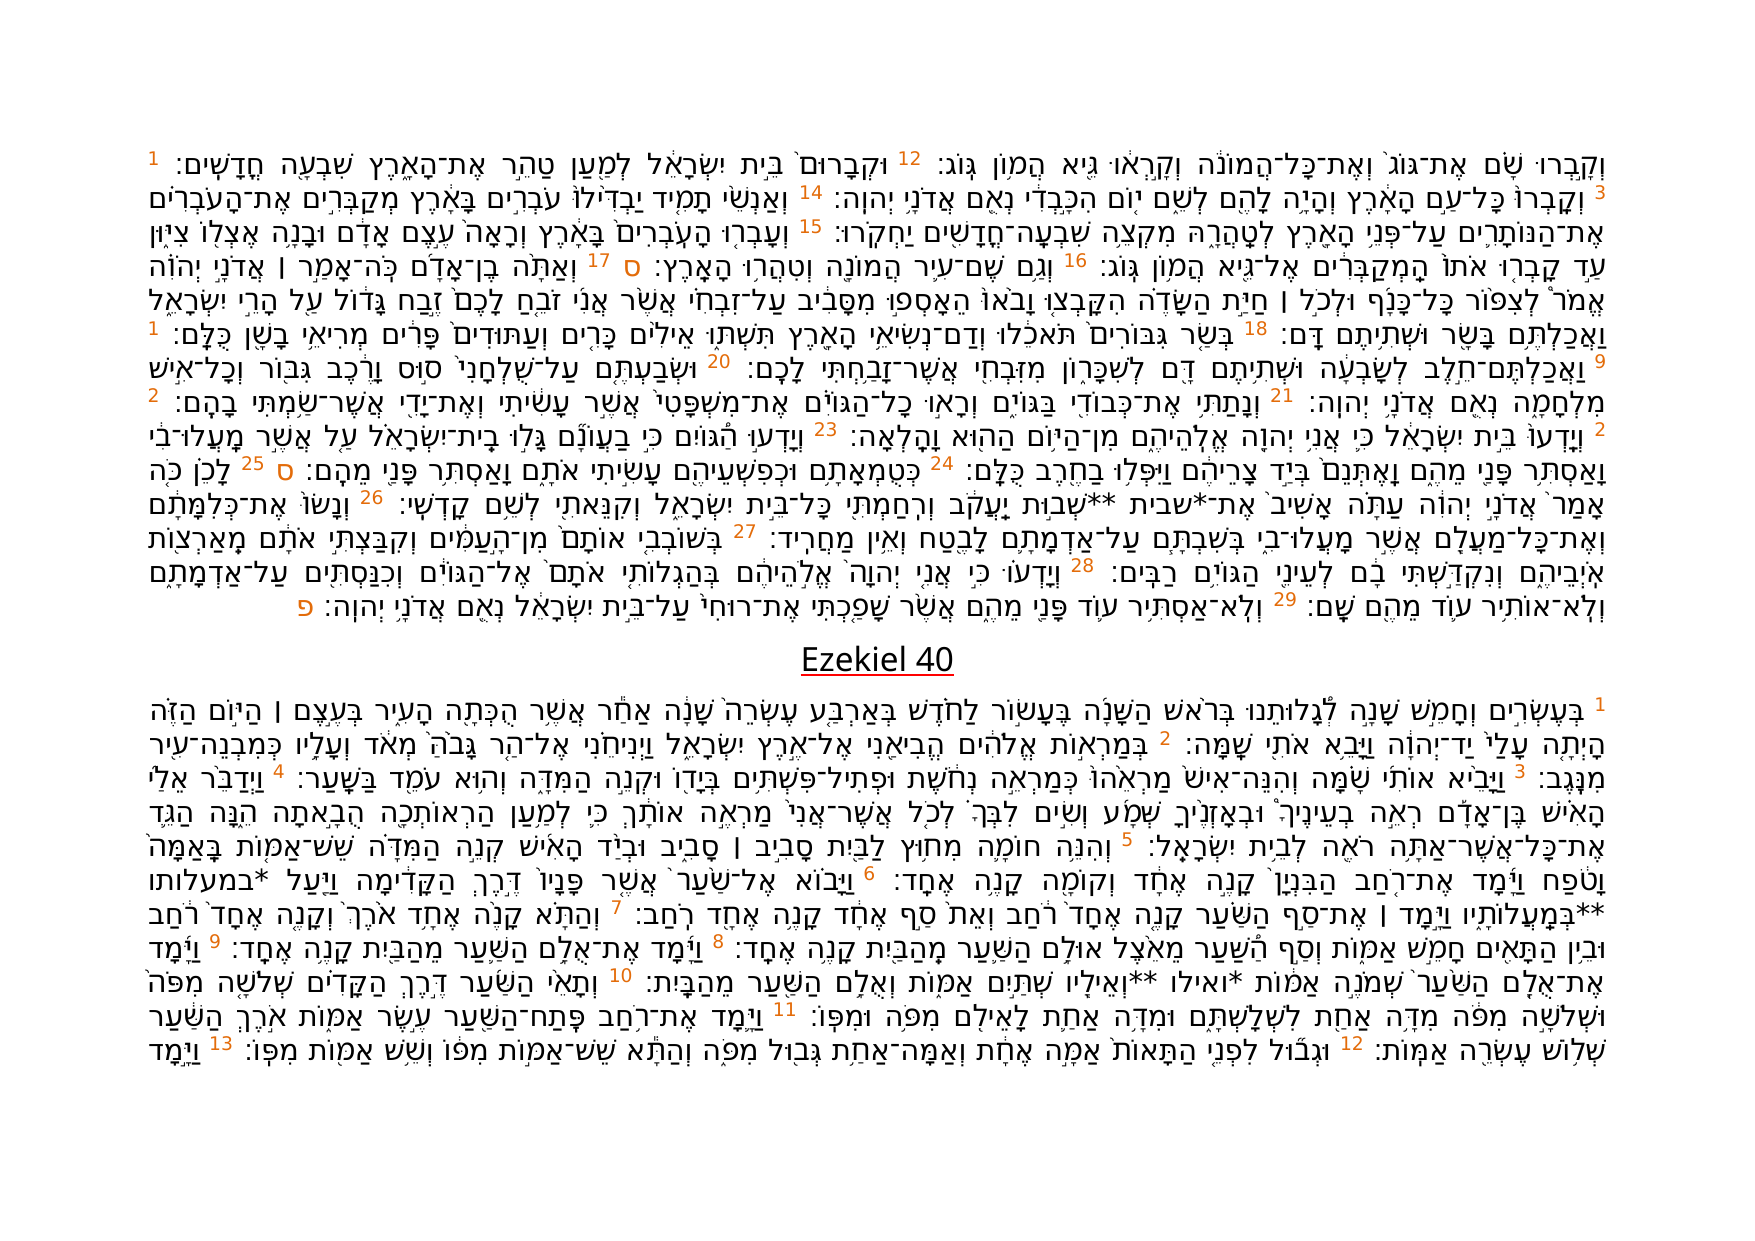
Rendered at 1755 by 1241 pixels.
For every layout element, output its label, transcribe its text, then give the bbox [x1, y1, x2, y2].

text 1 וְאַתָּ֤ה בֶן־אָדָם֙ הִנָּבֵ֣א עַל־גּ֔וֹג וְאָ֣מַרְתָּ֔ כֹּ֥ה אָמַ֖ר אֲדֹנָ֣י יְהוִ֑ה הִנְנִ֤י אֵלֶ֙יךָ֙ גּ֔וֹג נְשִׂ֕יא רֹ֖אשׁ מֶ֥שֶׁךְ וְתֻבָֽל׃ 2 וְשֹׁבַבְתִּ֙יךָ֙ וְשִׁשֵּׁאתִ֔יךָ וְהַעֲלִיתִ֖יךָ מִיַּרְכְּתֵ֣י צָפ֑וֹן וַהֲבִאוֹתִ֖ךָ עַל־הָרֵ֥י יִשְׂרָאֵֽל׃ ‬‬3 וְהִכֵּיתִ֥י קַשְׁתְּךָ֖ מִיַּ֣ד שְׂמֹאולֶ֑ךָ וְחִצֶּ֕יךָ מִיַּ֥ד יְמִינְךָ֖ אַפִּֽיל׃ ‬‬4 עַל־הָרֵ֨י יִשְׂרָאֵ֜ל תִּפּ֗וֹל אַתָּה֙ וְכָל־אֲגַפֶּ֔יךָ וְעַמִּ֖ים אֲשֶׁ֣ר אִתָּ֑ךְ לְעֵ֨יט צִפּ֧וֹר כָּל־כָּנָ֛ף וְחַיַּ֥ת הַשָּׂדֶ֖ה נְתַתִּ֥יךָ לְאָכְלָֽה׃ ‬‬5 עַל־פְּנֵ֥י הַשָּׂדֶ֖ה תִּפּ֑וֹל כִּ֚י אֲנִ֣י דִבַּ֔רְתִּי נְאֻ֖ם אֲדֹנָ֥י יְהוִֽה׃ ‬‬6 וְשִׁלַּחְתִּי־אֵ֣שׁ בְּמָג֔וֹג וּבְיֹשְׁבֵ֥י הָאִיִּ֖ים לָבֶ֑טַח וְיָדְע֖וּ כִּי־אֲנִ֥י יְהוָֽה׃ ‬‬7 וְאֶת־שֵׁ֨ם קָדְשִׁ֜י אוֹדִ֗יעַ בְּתוֹךְ֙ עַמִּ֣י יִשְׂרָאֵ֔ל וְלֹֽא־אַחֵ֥ל אֶת־שֵׁם־קָדְשִׁ֖י ע֑וֹד וְיָדְע֤וּ הַגּוֹיִם֙ כִּי־אֲנִ֣י יְהוָ֔ה קָד֖וֹשׁ בְּיִשְׂרָאֵֽל׃ ‬‬8 הִנֵּ֤ה בָאָה֙ וְנִֽהְיָ֔תָה נְאֻ֖ם אֲדֹנָ֣י יְהוִ֑ה ה֥וּא הַיּ֖וֹם אֲשֶׁ֥ר דִּבַּֽרְתִּי׃ ‬‬9 וְֽיָצְא֞וּ יֹשְׁבֵ֣י ׀ עָרֵ֣י יִשְׂרָאֵ֗ל וּבִעֲר֡וּ וְ֠הִשִּׂיקוּ בְּנֶ֨שֶׁק וּמָגֵ֤ן וְצִנָּה֙ בְּקֶ֣שֶׁת וּבְחִצִּ֔ים וּבְמַקֵּ֥ל יָ֖ד וּבְרֹ֑מַח וּבִעֲר֥וּ בָהֶ֛ם אֵ֖שׁ שֶׁ֥בַע שָׁנִֽים׃ ‬‬10 וְלֹֽא־יִשְׂא֨וּ עֵצִ֜ים מִן־הַשָּׂדֶ֗ה וְלֹ֤א יַחְטְבוּ֙ מִן־הַיְּעָרִ֔ים כִּ֥י בַנֶּ֖שֶׁק יְבַֽעֲרוּ־אֵ֑שׁ וְשָׁלְל֣וּ אֶת־שֹׁלְלֵיהֶ֗ם וּבָֽזְזוּ֙ אֶת־בֹּ֣זְזֵיהֶ֔ם נְאֻ֖ם אֲדֹנָ֥י יְהוִֽה׃ ס ‬‬11 וְהָיָ֣ה בַיּ֣וֹם הַה֡וּא אֶתֵּ֣ן לְגוֹג֩ ׀ מְקֽוֹם־שָׁ֨ם קֶ֜בֶר בְּיִשְׂרָאֵ֗ל גֵּ֤י הָעֹֽבְרִים֙ קִדְמַ֣ת הַיָּ֔ם וְחֹסֶ֥מֶת הִ֖יא אֶת־הָעֹֽבְרִ֑ים וְקָ֣בְרוּ שָׁ֗ם אֶת־גּוֹג֙ וְאֶת־כָּל־הֲמוֹנֹ֔ה וְקָ֣רְא֔וּ גֵּ֖יא הֲמ֥וֹן גּֽוֹג׃ ‬‬12 וּקְבָרוּם֙ בֵּ֣ית יִשְׂרָאֵ֔ל לְמַ֖עַן טַהֵ֣ר אֶת־הָאָ֑רֶץ שִׁבְעָ֖ה חֳדָשִֽׁים׃ ‬‬13 וְקָֽבְרוּ֙ כָּל־עַ֣ם הָאָ֔רֶץ וְהָיָ֥ה לָהֶ֖ם לְשֵׁ֑ם י֚וֹם הִכָּ֣בְדִ֔י נְאֻ֖ם אֲדֹנָ֥י יְהוִֽה׃ ‬‬14 וְאַנְשֵׁ֨י תָמִ֤יד יַבְדִּ֙ילוּ֙ עֹבְרִ֣ים בָּאָ֔רֶץ מְקַבְּרִ֣ים אֶת־הָעֹבְרִ֗ים אֶת־הַנּוֹתָרִ֛ים עַל־פְּנֵ֥י הָאָ֖רֶץ לְטַֽהֲרָ֑הּ מִקְצֵ֥ה שִׁבְעָֽה־חֳדָשִׁ֖ים יַחְקֹֽרוּ׃ ‬‬15 וְעָבְר֤וּ הָעֹֽבְרִים֙ בָּאָ֔רֶץ וְרָאָה֙ עֶ֣צֶם אָדָ֔ם וּבָנָ֥ה אֶצְל֖וֹ צִיּ֑וּן עַ֣ד קָבְר֤וּ אֹתוֹ֙ הַֽמְקַבְּרִ֔ים אֶל־גֵּ֖יא הֲמ֥וֹן גּֽוֹג׃ ‬‬16 וְגַ֥ם שֶׁם־עִ֛יר הֲמוֹנָ֖ה וְטִהֲר֥וּ הָאָֽרֶץ׃ ס ‬‬17 וְאַתָּ֨ה בֶן־אָדָ֜ם כֹּֽה־אָמַ֣ר ׀ אֲדֹנָ֣י יְהֹוִ֗ה אֱמֹר֩ לְצִפּ֨וֹר כָּל־כָּנָ֜ף וּלְכֹ֣ל ׀ חַיַּ֣ת הַשָּׂדֶ֗ה הִקָּבְצ֤וּ וָבֹ֙אוּ֙ הֵאָסְפ֣וּ מִסָּבִ֔יב עַל־זִבְחִ֗י אֲשֶׁ֨ר אֲנִ֜י זֹבֵ֤חַ לָכֶם֙ זֶ֣בַח גָּד֔וֹל עַ֖ל הָרֵ֣י יִשְׂרָאֵ֑ל וַאֲכַלְתֶּ֥ם בָּשָׂ֖ר וּשְׁתִ֥יתֶם דָּֽם׃ ‬‬18 בְּשַׂ֤ר גִּבּוֹרִים֙ תֹּאכֵ֔לוּ וְדַם־נְשִׂיאֵ֥י הָאָ֖רֶץ תִּשְׁתּ֑וּ אֵילִ֨ים כָּרִ֤ים וְעַתּוּדִים֙ פָּרִ֔ים מְרִיאֵ֥י בָשָׁ֖ן כֻּלָּֽם׃ ‬‬19 וַאֲכַלְתֶּם־חֵ֣לֶב לְשָׂבְעָ֔ה וּשְׁתִ֥יתֶם דָּ֖ם לְשִׁכָּר֑וֹן מִזִּבְחִ֖י אֲשֶׁר־זָבַ֥חְתִּי לָכֶֽם׃ ‬‬20 וּשְׂבַעְתֶּ֤ם עַל־שֻׁלְחָנִי֙ ס֣וּס וָרֶ֔כֶב גִּבּ֖וֹר וְכָל־אִ֣ישׁ מִלְחָמָ֑ה נְאֻ֖ם אֲדֹנָ֥י יְהוִֽה׃ ‬‬21 וְנָתַתִּ֥י אֶת־כְּבוֹדִ֖י בַּגּוֹיִ֑ם וְרָא֣וּ כָל־הַגּוֹיִ֗ם אֶת־מִשְׁפָּטִי֙ אֲשֶׁ֣ר עָשִׂ֔יתִי וְאֶת־יָדִ֖י אֲשֶׁר־שַׂ֥מְתִּי בָהֶֽם׃ ‬‬22 וְיָֽדְעוּ֙ בֵּ֣ית יִשְׂרָאֵ֔ל כִּ֛י אֲנִ֥י יְהוָ֖ה אֱלֹֽהֵיהֶ֑ם מִן־הַיּ֥וֹם הַה֖וּא וָהָֽלְאָה׃ ‬‬23 וְיָדְע֣וּ הַ֠גּוֹיִם כִּ֣י בַעֲוֺנָ֞ם גָּל֣וּ בֵֽית־יִשְׂרָאֵ֗ל עַ֚ל אֲשֶׁ֣ר מָֽעֲלוּ־בִ֔י וָאַסְתִּ֥ר פָּנַ֖י מֵהֶ֑ם וָֽאֶתְּנֵם֙ בְּיַ֣ד צָרֵיהֶ֔ם וַיִּפְּל֥וּ בַחֶ֖רֶב כֻּלָּֽם׃ ‬‬24 כְּטֻמְאָתָ֥ם וּכְפִשְׁעֵיהֶ֖ם עָשִׂ֣יתִי אֹתָ֑ם וָאַסְתִּ֥ר פָּנַ֖י מֵהֶֽם׃ ס ‬‬25 לָכֵ֗ן כֹּ֤ה אָמַר֙ אֲדֹנָ֣י יְהוִ֔ה עַתָּ֗ה אָשִׁיב֙ אֶת־*שבית **שְׁב֣וּת יַֽעֲקֹ֔ב וְרִֽחַמְתִּ֖י כָּל־בֵּ֣ית יִשְׂרָאֵ֑ל וְקִנֵּאתִ֖י לְשֵׁ֥ם קָדְשִֽׁי׃ ‬‬26 וְנָשׂוּ֙ אֶת־כְּלִמָּתָ֔ם וְאֶת־כָּל־מַעֲלָ֖ם אֲשֶׁ֣ר מָעֲלוּ־בִ֑י בְּשִׁבְתָּ֧ם עַל־אַדְמָתָ֛ם לָבֶ֖טַח וְאֵ֥ין מַחֲרִֽיד׃ ‬‬27 בְּשׁוֹבְבִ֤י אוֹתָם֙ מִן־הָ֣עַמִּ֔ים וְקִבַּצְתִּ֣י אֹתָ֔ם מֵֽאַרְצ֖וֹת אֹֽיְבֵיהֶ֑ם וְנִקְדַּ֣שְׁתִּי בָ֔ם לְעֵינֵ֖י הַגּוֹיִ֥ם רַבִּֽים׃ ‬‬28 וְיָדְע֗וּ כִּ֣י אֲנִ֤י יְהוָה֙ אֱלֹ֣הֵיהֶ֔ם בְּהַגְלוֹתִ֤י אֹתָם֙ אֶל־הַגּוֹיִ֔ם וְכִנַּסְתִּ֖ים עַל־אַדְמָתָ֑ם וְלֹֽא־אוֹתִ֥יר ע֛וֹד מֵהֶ֖ם שָֽׁם׃ ‬‬29 וְלֹֽא־אַסְתִּ֥יר ע֛וֹד פָּנַ֖י מֵהֶ֑ם אֲשֶׁ֨ר שָׁפַ֤כְתִּי אֶת־רוּחִי֙ עַל־בֵּ֣ית יִשְׂרָאֵ֔ל נְאֻ֖ם אֲדֹנָ֥י יְהוִֽה׃ פ ‬‬‬‬‬‬‬‬‬‬‬‬‬‬‬‬‬‬‬‬‬‬‬‬‬‬‬‬‬‬ [148, 148, 1606, 623]
text 1 בְּעֶשְׂרִ֣ים וְחָמֵ֣שׁ שָׁנָ֣ה לְ֠גָלוּתֵנוּ בְּרֹ֨אשׁ הַשָּׁנָ֜ה בֶּעָשׂ֣וֹר לַחֹ֗דֶשׁ בְּאַרְבַּ֤ע עֶשְׂרֵה֙ שָׁנָ֔ה אַחַ֕ר אֲשֶׁ֥ר הֻכְּתָ֖ה הָעִ֑יר בְּעֶ֣צֶם ׀ הַיּ֣וֹם הַזֶּ֗ה הָיְתָ֤ה עָלַי֙ יַד־יְהוָ֔ה וַיָּבֵ֥א אֹתִ֖י שָֽׁמָּה׃ 2 בְּמַרְא֣וֹת אֱלֹהִ֔ים הֱבִיאַ֖נִי אֶל־אֶ֣רֶץ יִשְׂרָאֵ֑ל וַיְנִיחֵ֗נִי אֶל־הַ֤ר גָּבֹ֙הַּ֙ מְאֹ֔ד וְעָלָ֥יו כְּמִבְנֵה־עִ֖יר מִנֶּֽגֶב׃ ‬‬3 וַיָּבֵ֨יא אוֹתִ֜י שָׁ֗מָּה וְהִנֵּה־אִישׁ֙ מַרְאֵ֙הוּ֙ כְּמַרְאֵ֣ה נְחֹ֔שֶׁת וּפְתִיל־פִּשְׁתִּ֥ים בְּיָד֖וֹ וּקְנֵ֣ה הַמִּדָּ֑ה וְה֥וּא עֹמֵ֖ד בַּשָּֽׁעַר׃ ‬‬4 וַיְדַבֵּ֨ר אֵלַ֜י הָאִ֗ישׁ בֶּן־אָדָ֡ם רְאֵ֣ה בְעֵינֶיךָ֩ וּבְאָזְנֶ֨יךָ שְּׁמָ֜ע וְשִׂ֣ים לִבְּךָ֗ לְכֹ֤ל אֲשֶׁר־אֲנִי֙ מַרְאֶ֣ה אוֹתָ֔ךְ כִּ֛י לְמַ֥עַן הַרְאוֹתְכָ֖ה הֻבָ֣אתָה הֵ֑נָּה הַגֵּ֛ד אֶת־כָּל־אֲשֶׁר־אַתָּ֥ה רֹאֶ֖ה לְבֵ֥ית יִשְׂרָאֵֽל׃ ‬‬5 וְהִנֵּ֥ה חוֹמָ֛ה מִח֥וּץ לַבַּ֖יִת סָבִ֣יב ׀ סָבִ֑יב וּבְיַ֨ד הָאִ֜ישׁ קְנֵ֣ה הַמִּדָּ֗ה שֵׁשׁ־אַמּ֤וֹת בָּֽאַמָּה֙ וָטֹ֔פַח וַיָּ֜מָד אֶת־רֹ֤חַב הַבִּנְיָן֙ קָנֶ֣ה אֶחָ֔ד וְקוֹמָ֖ה קָנֶ֥ה אֶחָֽד׃ ‬‬6 וַיָּב֗וֹא אֶל־שַׁ֙עַר֙ אֲשֶׁ֤ר פָּנָיו֙ דֶּ֣רֶךְ הַקָּדִ֔ימָה וַיַּ֖עַל *במעלותו **בְּמַֽעֲלוֹתָ֑יו וַיָּ֣מָד ׀ אֶת־סַ֣ף הַשַּׁ֗עַר קָנֶ֤ה אֶחָד֙ רֹ֔חַב וְאֵת֙ סַ֣ף אֶחָ֔ד קָנֶ֥ה אֶחָ֖ד רֹֽחַב׃ ‬‬7 וְהַתָּ֗א קָנֶ֨ה אֶחָ֥ד אֹ֙רֶךְ֙ וְקָנֶ֤ה אֶחָד֙ רֹ֔חַב וּבֵ֥ין הַתָּאִ֖ים חָמֵ֣שׁ אַמּ֑וֹת וְסַ֣ף הַ֠שַּׁעַר מֵאֵ֨צֶל אוּלָ֥ם הַשַּׁ֛עַר מֵֽהַבַּ֖יִת קָנֶ֥ה אֶחָֽד׃ ‬‬8 וַיָּ֜מָד אֶת־אֻלָ֥ם הַשַּׁ֛עַר מֵהַבַּ֖יִת קָנֶ֥ה אֶחָֽד׃ ‬‬9 וַיָּ֜מָד אֶת־אֻלָ֤ם הַשַּׁ֙עַר֙ שְׁמֹנֶ֣ה אַמּ֔וֹת *ואילו **וְאֵילָ֖יו שְׁתַּ֣יִם אַמּ֑וֹת וְאֻלָ֥ם הַשַּׁ֖עַר מֵהַבָּֽיִת׃ ‬‬10 וְתָאֵ֨י הַשַּׁ֜עַר דֶּ֣רֶךְ הַקָּדִ֗ים שְׁלֹשָׁ֤ה מִפֹּה֙ וּשְׁלֹשָׁ֣ה מִפֹּ֔ה מִדָּ֥ה אַחַ֖ת לִשְׁלָשְׁתָּ֑ם וּמִדָּ֥ה אַחַ֛ת לָאֵילִ֖ם מִפֹּ֥ה וּמִפּֽוֹ׃ ‬‬11 וַיָּ֛מָד אֶת־רֹ֥חַב פֶּֽתַח־הַשַּׁ֖עַר עֶ֣שֶׂר אַמּ֑וֹת אֹ֣רֶךְ הַשַּׁ֔עַר שְׁל֥וֹשׁ עֶשְׂרֵ֖ה אַמּֽוֹת׃ ‬‬12 וּגְב֞וּל לִפְנֵ֤י הַתָּאוֹת֙ אַמָּ֣ה אֶחָ֔ת וְאַמָּה־אַחַ֥ת גְּב֖וּל מִפֹּ֑ה וְהַתָּ֕א שֵׁשׁ־אַמּ֣וֹת מִפּ֔וֹ וְשֵׁ֥שׁ אַמּ֖וֹת מִפּֽוֹ׃ ‬‬13 וַיָּ֣מָד אֶת־הַשַּׁ֗עַר מִגַּ֤ג הַתָּא֙ לְגַגּ֔וֹ רֹ֕חַב עֶשְׂרִ֥ים וְחָמֵ֖שׁ אַמּ֑וֹת פֶּ֖תַח נֶ֥גֶד פָּֽתַח׃ ‬‬14 וַיַּ֥עַשׂ אֶת־אֵילִ֖ים שִׁשִּׁ֣ים אַמָּ֑ה וְאֶל־אֵיל֙ הֶֽחָצֵ֔ר הַשַּׁ֖עַר סָבִ֥יב ׀ סָבִֽיב׃ ‬‬15 וְעַ֗ל פְּנֵי֙ הַשַּׁ֣עַר *היאתון **הָֽאִית֔וֹן עַל־לִפְנֵ֕י אֻלָ֥ם הַשַּׁ֖עַר הַפְּנִימִ֑י חֲמִשִּׁ֖ים אַמָּֽה׃ ‬‬16 וְחַלֹּנ֣וֹת אֲטֻמ֣וֹת אֶֽל־הַתָּאִ֡ים וְאֶל֩ אֵלֵיהֵ֨מָה לִפְנִ֤ימָה לַשַּׁ֙עַר֙ סָבִ֣יב ׀ סָבִ֔יב וְכֵ֖ן לָאֵֽלַמּ֑וֹת וְחַלּוֹנ֞וֹת סָבִ֤יב ׀ סָבִיב֙ לִפְנִ֔ימָה וְאֶל־אַ֖יִל תִּמֹרִֽים׃ ‬‬17 וַיְבִיאֵ֗נִי אֶל־הֶֽחָצֵר֙ הַחִ֣יצוֹנָ֔ה וְהִנֵּ֤ה לְשָׁכוֹת֙ וְרִֽצְפָ֔ה עָשׂ֥וּי לֶחָצֵ֖ר סָבִ֣יב ׀ סָבִ֑יב שְׁלֹשִׁ֥ים לְשָׁכ֖וֹת אֶל־הָרִֽצְפָֽה׃ ‬‬18 וְהָרִֽצְפָה֙ אֶל־כֶּ֣תֶף הַשְּׁעָרִ֔ים לְעֻמַּ֖ת אֹ֣רֶךְ הַשְּׁעָרִ֑ים הָרִֽצְפָ֖ה הַתַּחְתּוֹנָֽה׃ ‬‬19 וַיָּ֣מָד רֹ֡חַב מִלִּפְנֵי֩ הַשַּׁ֨עַר הַתַּחְתּ֜וֹנָה לִפְנֵ֨י הֶחָצֵ֧ר הַפְּנִימִ֛י מִח֖וּץ מֵאָ֣ה אַמָּ֑ה הַקָּדִ֖ים וְהַצָּפֽוֹן׃ ‬‬20 וְהַשַּׁ֗עַר אֲשֶׁ֤ר פָּנָיו֙ דֶּ֣רֶךְ הַצָּפ֔וֹן לֶחָצֵ֖ר הַחִֽיצוֹנָ֑ה מָדַ֥ד אָרְכּ֖וֹ וְרָחְבּֽוֹ׃ ‬‬21 *ותאו **וְתָאָ֗יו שְׁלוֹשָׁ֤ה מִפּוֹ֙ וּשְׁלֹשָׁ֣ה מִפּ֔וֹ *ואילו **וְאֵילָ֤יו *ואלמו **וְאֵֽלַמָּיו֙ הָיָ֔ה כְּמִדַּ֖ת הַשַּׁ֣עַר הָרִאשׁ֑וֹן חֲמִשִּׁ֤ים אַמָּה֙ אָרְכּ֔וֹ וְרֹ֕חַב חָמֵ֥שׁ וְעֶשְׂרִ֖ים בָּאַמָּֽה׃ ‬‬22 *וחלונו **וְחַלּוֹנָ֤יו *ואלמו **וְאֵֽלַמָּיו֙ *ותמרו **וְתִ֣מֹרָ֔יו כְּמִדַּ֣ת הַשַּׁ֔עַר אֲשֶׁ֥ר פָּנָ֖יו דֶּ֣רֶךְ הַקָּדִ֑ים וּבְמַעֲל֥וֹת שֶׁ֙בַע֙ יַֽעֲלוּ־ב֔וֹ *ואילמו **וְאֵֽילַמָּ֖יו לִפְנֵיהֶֽם׃ ‬‬23 וְשַׁ֙עַר֙ לֶחָצֵ֣ר הַפְּנִימִ֔י נֶ֣גֶד הַשַּׁ֔עַר לַצָּפ֖וֹן וְלַקָּדִ֑ים וַיָּ֧מָד מִשַּׁ֛עַר אֶל־שַׁ֖עַר מֵאָ֥ה אַמָּֽה׃ ‬‬24 וַיּוֹלִכֵ֙נִי֙ דֶּ֣רֶךְ הַדָּר֔וֹם וְהִנֵּה־שַׁ֖עַר דֶּ֣רֶךְ הַדָּר֑וֹם וּמָדַ֤ד *אילו **אֵילָיו֙ *ואילמו **וְאֵ֣ילַמָּ֔יו כַּמִּדּ֖וֹת הָאֵֽלֶּה׃ ‬‬25 וְחַלּוֹנִ֨ים ל֤וֹ *ולאילמו **וּלְאֵֽילַמָּיו֙ סָבִ֣יב ׀ סָבִ֔יב כְּהַחֲלֹּנ֖וֹת הָאֵ֑לֶּה חֲמִשִּׁ֤ים אַמָּה֙ אֹ֔רֶךְ וְרֹ֕חַב חָמֵ֥שׁ וְעֶשְׂרִ֖ים אַמָּֽה׃ ‬‬26 וּמַעֲל֤וֹת שִׁבְעָה֙ *עלותו **עֹֽלוֹתָ֔יו *ואלמו **וְאֵֽלַמָּ֖יו לִפְנֵיהֶ֑ם וְתִמֹרִ֣ים ל֗וֹ אֶחָ֥ד מִפּ֛וֹ וְאֶחָ֥ד מִפּ֖וֹ אֶל־*אילו **אֵילָֽיו׃ ‬‬27 וְשַׁ֛עַר לֶחָצֵ֥ר הַפְּנִימִ֖י דֶּ֣רֶךְ הַדָּר֑וֹם וַיָּ֨מָד מִשַּׁ֧עַר אֶל־הַשַּׁ֛עַר דֶּ֥רֶךְ הַדָּר֖וֹם מֵאָ֥ה אַמּֽוֹת׃ ‬‬28 וַיְבִיאֵ֛נִי אֶל־חָצֵ֥ר הַפְּנִימִ֖י בְּשַׁ֣עַר הַדָּר֑וֹם וַיָּ֙מָד֙ אֶת־הַשַּׁ֣עַר הַדָּר֔וֹם כַּמִּדּ֖וֹת הָאֵֽלֶּה׃ ‬‬29 *ותאו **וְתָאָ֞יו *ואילו **וְאֵילָ֤יו *ואלמו **וְאֵֽלַמָּיו֙ כַּמִּדּ֣וֹת הָאֵ֔לֶּה וְחַלּוֹנ֥וֹת ל֛וֹ *ולאלמו **וּלְאֵלַמָּ֖יו סָבִ֣יב ׀ סָבִ֑יב חֲמִשִּׁ֤ים אַמָּה֙ אֹ֔רֶךְ וְרֹ֕חַב עֶשְׂרִ֥ים וְחָמֵ֖שׁ אַמּֽוֹת׃ ‬‬30 וְאֵֽלַמּ֖וֹת סָבִ֣יב ׀ סָבִ֑יב אֹ֗רֶךְ חָמֵ֤שׁ וְעֶשְׂרִים֙ אַמָּ֔ה וְרֹ֖חַב חָמֵ֥שׁ אַמּֽוֹת׃ ‬‬31 וְאֵלַמָּ֗ו אֶל־חָצֵר֙ הַחִ֣צוֹנָ֔ה וְתִמֹרִ֖ים אֶל־*אילו **אֵילָ֑יו וּמַעֲל֥וֹת שְׁמוֹנֶ֖ה *מעלו **מַעֲלָֽיו׃ ‬‬32 וַיְבִיאֵ֛נִי אֶל־הֶחָצֵ֥ר הַפְּנִימִ֖י דֶּ֣רֶךְ הַקָּדִ֑ים וַיָּ֣מָד אֶת־הַשַּׁ֔עַר כַּמִּדּ֖וֹת הָאֵֽלֶּה׃ ‬‬33 *ותאו **וְתָאָ֞יו *ואלו **וְאֵלָ֤יו *ואלמו **וְאֵֽלַמָּיו֙ כַּמִּדּ֣וֹת הָאֵ֔לֶּה וְחַלּוֹנ֥וֹת ל֛וֹ *ולאלמו **וּלְאֵלַמָּ֖יו סָבִ֣יב ׀ סָבִ֑יב אֹ֚רֶךְ חֲמִשִּׁ֣ים אַמָּ֔ה וְרֹ֕חַב חָמֵ֥שׁ וְעֶשְׂרִ֖ים אַמָּֽה׃ ‬‬34 *ואלמו **וְאֵלַמָּ֗יו לֶֽחָצֵר֙ הַחִ֣יצוֹנָ֔ה וְתִמֹרִ֥ים אֶל־*אלו **אֵלָ֖יו מִפּ֣וֹ וּמִפּ֑וֹ וּשְׁמֹנֶ֥ה מַעֲל֖וֹת *מעלו **מַעֲלָֽיו׃ ‬‬35 וַיְבִיאֵ֖נִי אֶל־שַׁ֣עַר הַצָּפ֑וֹן וּמָדַ֖ד כַּמִּדּ֥וֹת הָאֵֽלֶּה׃ ‬‬36 *תאו **תָּאָיו֙ *אלו **אֵלָ֣יו *ואלמו **וְאֽ͏ֵלַמָּ֔יו וְחַלּוֹנ֥וֹת ל֖וֹ סָבִ֣יב ׀ סָבִ֑יב אֹ֚רֶךְ חֲמִשִּׁ֣ים אַמָּ֔ה וְרֹ֕חַב חָמֵ֥שׁ וְעֶשְׂרִ֖ים אַמָּֽה׃ ‬‬37 *ואילו **וְאֵילָ֗יו לֶֽחָצֵר֙ הַחִ֣יצוֹנָ֔ה וְתִמֹרִ֥ים אֶל־*אילו **אֵילָ֖יו מִפּ֣וֹ וּמִפּ֑וֹ וּשְׁמֹנֶ֥ה מַעֲל֖וֹת *מעלו **מַעֲלָֽיו׃ ‬‬38 וְלִשְׁכָּ֣ה וּפִתְחָ֔הּ בְּאֵילִ֖ים הַשְּׁעָרִ֑ים שָׁ֖ם יָדִ֥יחוּ אֶת־הָעֹלָֽה׃ ‬‬39 וּבְאֻלָ֣ם הַשַּׁ֗עַר שְׁנַ֤יִם שֻׁלְחָנוֹת֙ מִפּ֔וֹ וּשְׁנַ֥יִם שֻׁלְחָנ֖וֹת מִפֹּ֑ה לִשְׁח֤וֹט אֲלֵיהֶם֙ הָעוֹלָ֔ה וְהַחַטָּ֖את וְהָאָשָֽׁם׃ ‬‬40 וְאֶל־הַכָּתֵ֣ף מִח֗וּצָה לָעוֹלֶה֙ לְפֶ֙תַח֙ הַשַּׁ֣עַר הַצָּפ֔וֹנָה שְׁנַ֖יִם שֻׁלְחָנ֑וֹת וְאֶל־הַכָּתֵ֣ף הָאַחֶ֗רֶת אֲשֶׁר֙ לְאֻלָ֣ם הַשַּׁ֔עַר שְׁנַ֖יִם שֻׁלְחָנֽוֹת׃ ‬‬41 אַרְבָּעָ֨ה שֻׁלְחָנ֜וֹת מִפֹּ֗ה וְאַרְבָּעָ֧ה שֻׁלְחָנ֛וֹת מִפֹּ֖ה לְכֶ֣תֶף הַשָּׁ֑עַר שְׁמוֹנָ֥ה שֻׁלְחָנ֖וֹת אֲלֵיהֶ֥ם יִשְׁחָֽטוּ׃ ‬‬42 וְאַרְבָּעָה֩ שֻׁלְחָנ֨וֹת לָעוֹלָ֜ה אַבְנֵ֣י גָזִ֗ית אֹרֶךְ֩ אַמָּ֨ה אַחַ֤ת וָחֵ֙צִי֙ וְרֹ֨חַב אַמָּ֤ה אַחַת֙ וָחֵ֔צִי וְגֹ֖בַהּ אַמָּ֣ה אֶחָ֑ת אֲלֵיהֶ֗ם וְיַנִּ֤יחוּ אֶת־הַכֵּלִים֙ אֲשֶׁ֨ר יִשְׁחֲט֧וּ אֶת־הָעוֹלָ֛ה בָּ֖ם וְהַזָּֽבַח׃ ‬‬43 וְהַֽשְׁפַתַּ֗יִם טֹ֧פַח אֶחָ֛ד מוּכָנִ֥ים בַּבַּ֖יִת סָבִ֣יב ׀ סָבִ֑יב וְאֶל־הַשֻּׁלְחָנ֖וֹת בְּשַׂ֥ר הַקָּרְבָֽן׃ ‬‬44 וּמִחוּצָה֩ לַשַּׁ֨עַר הַפְּנִימִ֜י לִֽשְׁכ֣וֹת שָׁרִ֗ים בֶּחָצֵ֤ר הַפְּנִימִי֙ אֲשֶׁ֗ר אֶל־כֶּ֙תֶף֙ שַׁ֣עַר הַצָּפ֔וֹן וּפְנֵיהֶ֖ם דֶּ֣רֶךְ הַדָּר֑וֹם אֶחָ֗ד אֶל־כֶּ֙תֶף֙ שַׁ֣עַר הַקָּדִ֔ים פְּנֵ֖י דֶּ֥רֶךְ הַצָּפֹֽן׃ ‬‬45 וַיְדַבֵּ֖ר אֵלָ֑י זֹ֣ה הַלִּשְׁכָּ֗ה אֲשֶׁ֤ר פָּנֶ֙יהָ֙ דֶּ֣רֶךְ הַדָּר֔וֹם לַכֹּ֣הֲנִ֔ים שֹׁמְרֵ֖י מִשְׁמֶ֥רֶת הַבָּֽיִת׃ ‬‬46 וְהַלִּשְׁכָּ֗ה אֲשֶׁ֤ר פָּנֶ֙יהָ֙ דֶּ֣רֶךְ הַצָּפ֔וֹן לַכֹּ֣הֲנִ֔ים שֹׁמְרֵ֖י מִשְׁמֶ֣רֶת הַמִּזְבֵּ֑חַ הֵ֣מָּה בְנֵֽי־צָד֗וֹק הַקְּרֵבִ֧ים מִבְּנֵֽי־לֵוִ֛י אֶל־יְהוָ֖ה לְשָׁרְתֽוֹ׃ ‬‬47 וַיָּ֨מָד אֶת־הֶחָצֵ֜ר אֹ֣רֶךְ ׀ מֵאָ֣ה אַמָּ֗ה וְרֹ֛חַב מֵאָ֥ה אַמָּ֖ה מְרֻבָּ֑עַת וְהַמִּזְבֵּ֖חַ לִפְנֵ֥י הַבָּֽיִת׃ ‬‬48 וַיְבִאֵנִי֮ אֶל־אֻלָ֣ם הַבַּיִת֒ וַיָּ֙מָד֙ אֵ֣ל אֻלָ֔ם חָמֵ֤שׁ אַמּוֹת֙ מִפֹּ֔ה וְחָמֵ֥שׁ אַמּ֖וֹת מִפֹּ֑ה וְרֹ֣חַב הַשַּׁ֔עַר שָׁלֹ֤שׁ אַמּוֹת֙ מִפּ֔וֹ וְשָׁלֹ֥שׁ אַמּ֖וֹת מִפּֽוֹ׃ ‬‬49 אֹ֣רֶךְ הָאֻלָ֞ם עֶשְׂרִ֣ים אַמָּ֗ה וְרֹ֙חַב֙ עַשְׁתֵּ֣י עֶשְׂרֵ֣ה אַמָּ֔ה וּבַֽמַּעֲל֔וֹת אֲשֶׁ֥ר יַעֲל֖וּ אֵלָ֑יו וְעַמֻּדִים֙ אֶל־הָ֣אֵילִ֔ים אֶחָ֥ד מִפֹּ֖ה וְאֶחָ֥ד מִפֹּֽה׃ ‬‬‬‬‬‬‬‬‬‬‬‬‬‬‬‬‬‬‬‬‬‬‬‬‬‬‬‬‬‬‬‬‬‬‬‬‬‬‬‬‬‬‬‬‬‬‬‬‬‬ [148, 693, 1606, 1067]
text Ezekiel 40 [148, 636, 1606, 681]
